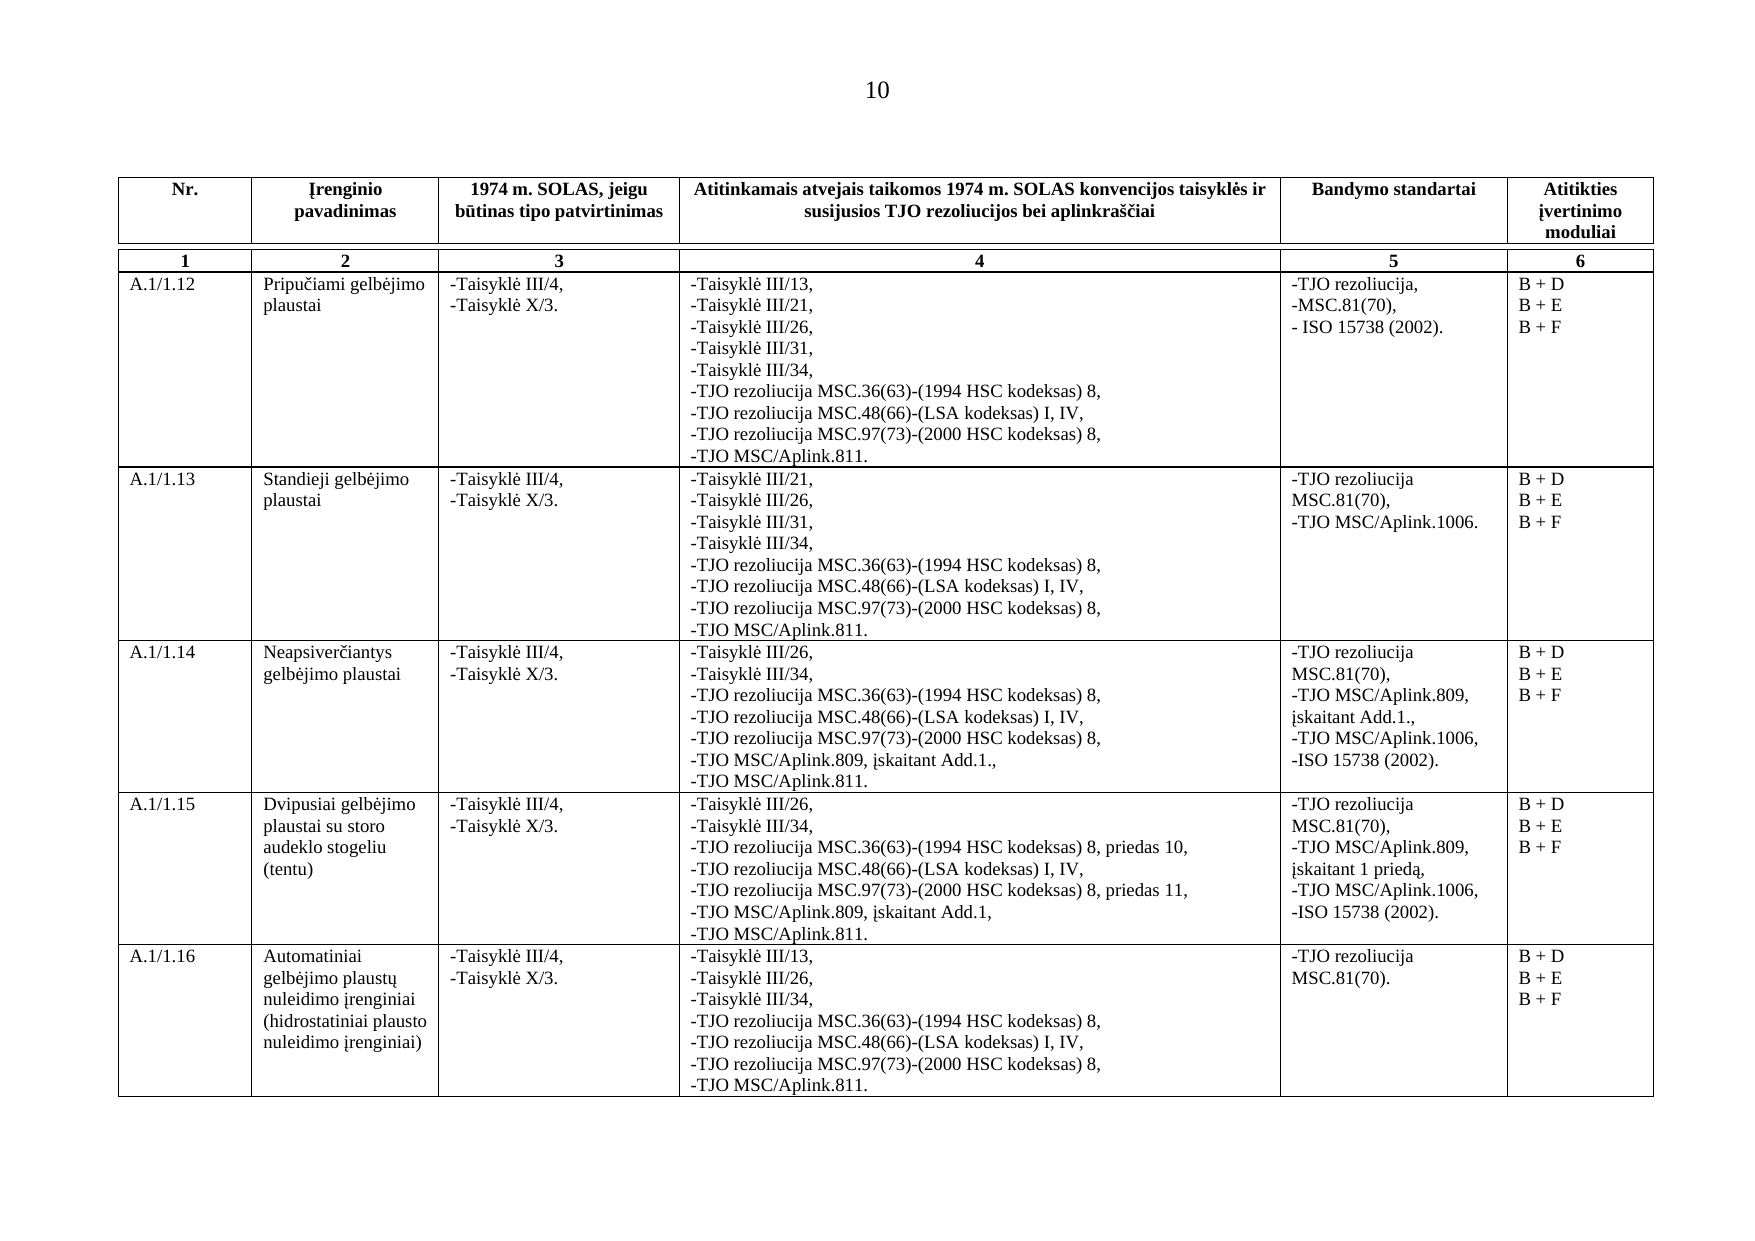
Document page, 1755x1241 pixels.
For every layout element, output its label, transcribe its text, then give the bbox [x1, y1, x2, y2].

table_cell 5 [1281, 250, 1507, 271]
table_cell B + D B + E B + F [1508, 793, 1653, 944]
table_cell -Taisyklė III/4, -Taisyklė X/3. [439, 273, 679, 466]
table_cell 4 [680, 250, 1280, 271]
table_header Bandymo standartai [1281, 178, 1507, 243]
table_cell [679, 244, 1280, 249]
table_cell -Taisyklė III/4, -Taisyklė X/3. [439, 468, 679, 640]
table_cell [1280, 244, 1507, 249]
table_cell A.1/1.14 [119, 641, 251, 792]
table_cell Dvipusiai gelbėjimo plaustai su storo audeklo stogeliu (tentu) [252, 793, 438, 944]
table_header Įrenginio pavadinimas [252, 178, 438, 243]
table_cell B + D B + E B + F [1508, 468, 1653, 640]
table_cell -TJO rezoliucija MSC.81(70), -TJO MSC/Aplink.809, įskaitant Add.1., -TJO MSC/Aplink.1006, -ISO 15738 (2002). [1281, 641, 1507, 792]
table_cell -TJO rezoliucija MSC.81(70), -TJO MSC/Aplink.1006. [1281, 468, 1507, 640]
table_cell -TJO rezoliucija, -MSC.81(70), - ISO 15738 (2002). [1281, 273, 1507, 466]
table_header Atitikties įvertinimo moduliai [1508, 178, 1653, 243]
table_cell -Taisyklė III/26, -Taisyklė III/34, -TJO rezoliucija MSC.36(63)-(1994 HSC kodeksas) 8, -TJO rezoliucija MSC.48(66)-(LSA kodeksas) I, IV, -TJO rezoliucija MSC.97(73)-(2000 HSC kodeksas) 8, -TJO MSC/Aplink.809, įskaitant Add.1., -TJO MSC/Aplink.811. [680, 641, 1280, 792]
table_header Nr. [119, 178, 251, 243]
table_cell -Taisyklė III/26, -Taisyklė III/34, -TJO rezoliucija MSC.36(63)-(1994 HSC kodeksas) 8, priedas 10, -TJO rezoliucija MSC.48(66)-(LSA kodeksas) I, IV, -TJO rezoliucija MSC.97(73)-(2000 HSC kodeksas) 8, priedas 11, -TJO MSC/Aplink.809, įskaitant Add.1, -TJO MSC/Aplink.811. [680, 793, 1280, 944]
table_cell 1 [119, 250, 251, 271]
table_cell [252, 244, 439, 249]
table_cell B + D B + E B + F [1508, 945, 1653, 1096]
table_cell -Taisyklė III/4, -Taisyklė X/3. [439, 945, 679, 1096]
table_cell Pripučiami gelbėjimo plaustai [252, 273, 438, 466]
table_cell B + D B + E B + F [1508, 641, 1653, 792]
table_cell B + D B + E B + F [1508, 273, 1653, 466]
table_cell [1507, 244, 1653, 249]
table_cell Neapsiverčiantys gelbėjimo plaustai [252, 641, 438, 792]
table_cell A.1/1.13 [119, 468, 251, 640]
table_cell -Taisyklė III/13, -Taisyklė III/21, -Taisyklė III/26, -Taisyklė III/31, -Taisyklė III/34, -TJO rezoliucija MSC.36(63)-(1994 HSC kodeksas) 8, -TJO rezoliucija MSC.48(66)-(LSA kodeksas) I, IV, -TJO rezoliucija MSC.97(73)-(2000 HSC kodeksas) 8, -TJO MSC/Aplink.811. [680, 273, 1280, 466]
table_cell -Taisyklė III/21, -Taisyklė III/26, -Taisyklė III/31, -Taisyklė III/34, -TJO rezoliucija MSC.36(63)-(1994 HSC kodeksas) 8, -TJO rezoliucija MSC.48(66)-(LSA kodeksas) I, IV, -TJO rezoliucija MSC.97(73)-(2000 HSC kodeksas) 8, -TJO MSC/Aplink.811. [680, 468, 1280, 640]
table_cell Standieji gelbėjimo plaustai [252, 468, 438, 640]
table_cell -Taisyklė III/13, -Taisyklė III/26, -Taisyklė III/34, -TJO rezoliucija MSC.36(63)-(1994 HSC kodeksas) 8, -TJO rezoliucija MSC.48(66)-(LSA kodeksas) I, IV, -TJO rezoliucija MSC.97(73)-(2000 HSC kodeksas) 8, -TJO MSC/Aplink.811. [680, 945, 1280, 1096]
table_cell 2 [252, 250, 438, 271]
table_cell -Taisyklė III/4, -Taisyklė X/3. [439, 793, 679, 944]
table_cell [118, 244, 252, 249]
table_header Atitinkamais atvejais taikomos 1974 m. SOLAS konvencijos taisyklės ir susijusios TJO rezoliucijos bei aplinkraščiai [680, 178, 1280, 243]
table_cell A.1/1.15 [119, 793, 251, 944]
table_cell 6 [1508, 250, 1653, 271]
table_cell -Taisyklė III/4, -Taisyklė X/3. [439, 641, 679, 792]
table_cell 3 [439, 250, 679, 271]
table_cell A.1/1.12 [119, 273, 251, 466]
table_header 1974 m. SOLAS, jeigu būtinas tipo patvirtinimas [439, 178, 679, 243]
table_cell [439, 244, 679, 249]
table_cell Automatiniai gelbėjimo plaustų nuleidimo įrenginiai (hidrostatiniai plausto nuleidimo įrenginiai) [252, 945, 438, 1096]
table_cell -TJO rezoliucija MSC.81(70), -TJO MSC/Aplink.809, įskaitant 1 priedą, -TJO MSC/Aplink.1006, -ISO 15738 (2002). [1281, 793, 1507, 944]
table_cell -TJO rezoliucija MSC.81(70). [1281, 945, 1507, 1096]
table_cell A.1/1.16 [119, 945, 251, 1096]
